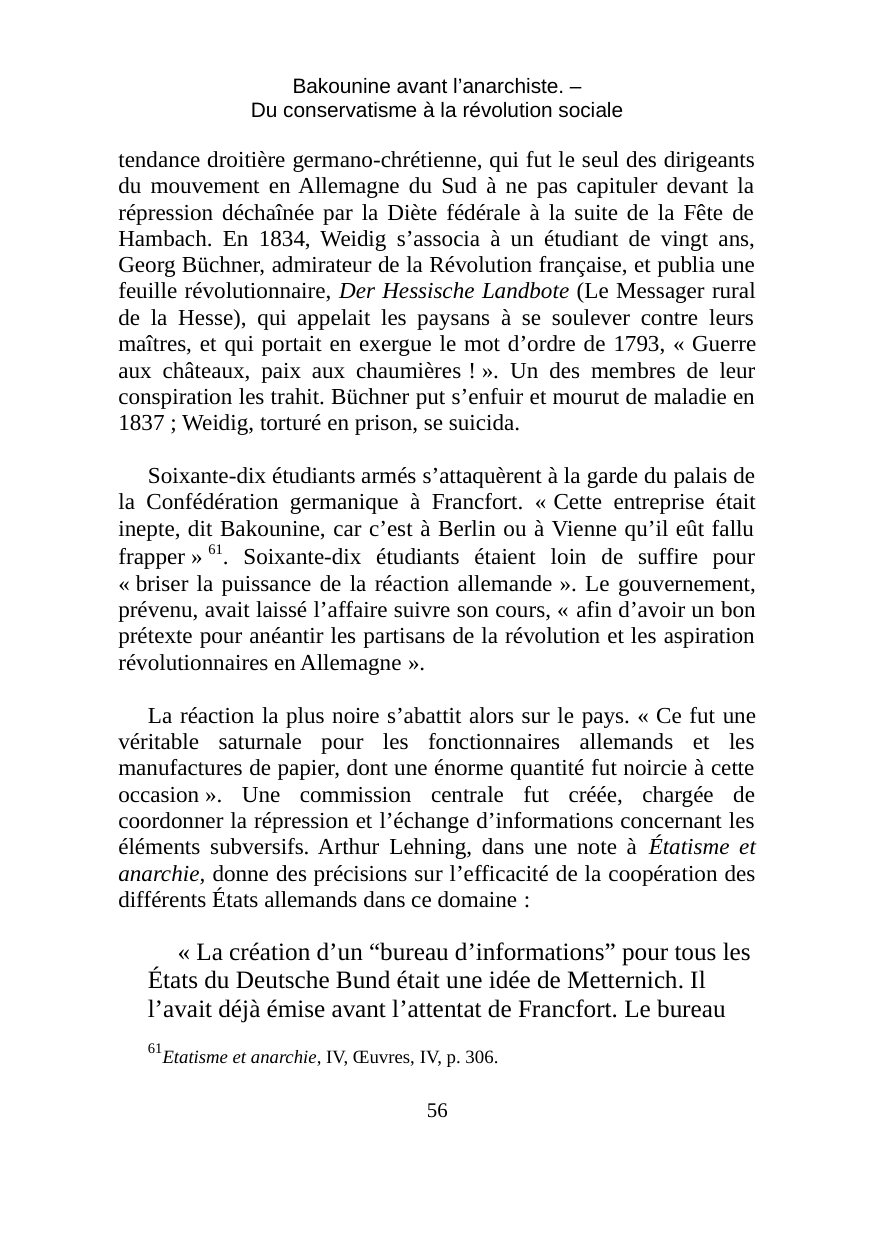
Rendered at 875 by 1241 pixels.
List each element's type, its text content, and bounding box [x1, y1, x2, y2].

text « La création d’un “bureau d’informations” pour tous les États du Deutsche Bund était une idée de Metternich. Il l’avait déjà émise avant l’attentat de Francfort. Le bureau [148, 937, 756, 1023]
text tendance droitière germano-chrétienne, qui fut le seul des dirigeants du mouvement en Allemagne du Sud à ne pas capituler devant la répression déchaînée par la Diète fédérale à la suite de la Fête de Hambach. En 1834, Weidig s’associa à un étudiant de vingt ans, Georg Büchner, admirateur de la Révolution française, et publia une feuille révolutionnaire, Der Hessische Landbote (Le Messager rural de la Hesse), qui appelait les paysans à se soulever contre leurs maîtres, et qui portait en exergue le mot d’ordre de 1793, « Guerre aux châteaux, paix aux chaumières ! ». Un des membres de leur conspiration les trahit. Büchner put s’enfuir et mourut de maladie en 1837 ; Weidig, torturé en prison, se suicida. [118, 146, 756, 436]
text Soixante-dix étudiants armés s’attaquèrent à la garde du palais de la Confédération germanique à Francfort. « Cette entreprise était inepte, dit Bakounine, car c’est à Berlin ou à Vienne qu’il eût fallu frapper » . Soixante-dix étudiants étaient loin de suffire pour « briser la puissance de la réaction allemande ». Le gouvernement, prévenu, avait laissé l’affaire suivre son cours, « afin d’avoir un bon prétexte pour anéantir les partisans de la révolution et les aspiration révolutionnaires en Allemagne ». [118, 462, 756, 675]
text La réaction la plus noire s’abattit alors sur le pays. « Ce fut une véritable saturnale pour les fonctionnaires allemands et les manufactures de papier, dont une énorme quantité fut noircie à cette occasion ». Une commission centrale fut créée, chargée de coordonner la répression et l’échange d’informations concernant les éléments subversifs. Arthur Lehning, dans une note à Étatisme et anarchie, donne des précisions sur l’efficacité de la coopération des différents États allemands dans ce domaine : [118, 702, 756, 912]
text Etatisme et anarchie, IV, Œuvres, IV, p. 306. [118, 1040, 756, 1068]
